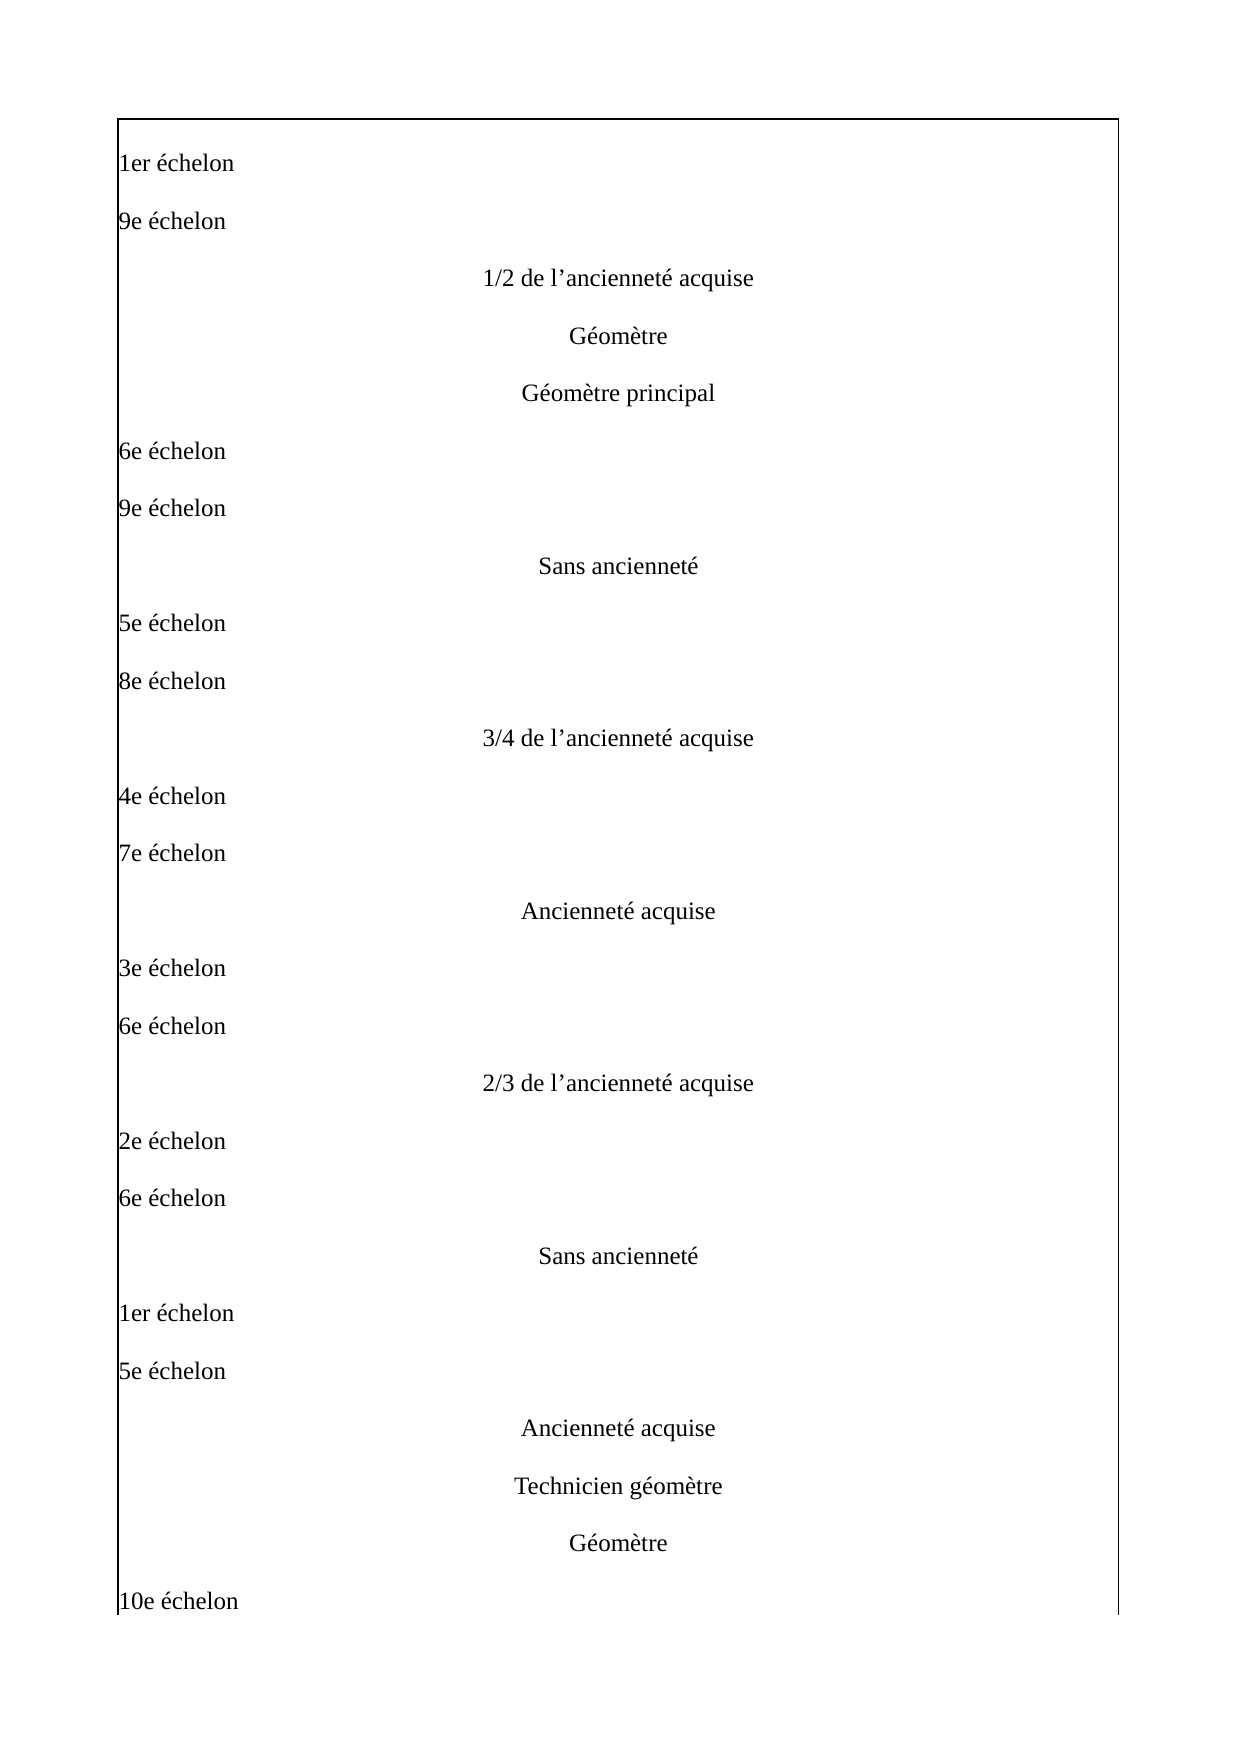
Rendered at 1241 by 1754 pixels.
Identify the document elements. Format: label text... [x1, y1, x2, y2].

table_header 1er échelon 9e échelon 1/2 de l’ancienneté acquise Géomètre Géomètre principal 6e échelon 9e échelon Sans ancienneté 5e échelon 8e échelon 3/4 de l’ancienneté acquise 4e échelon 7e échelon Ancienneté acquise 3e échelon 6e échelon 2/3 de l’ancienneté acquise 2e échelon 6e échelon Sans ancienneté 1er échelon 5e échelon Ancienneté acquise Technicien géomètre Géomètre 10e échelon [119, 120, 1118, 1615]
